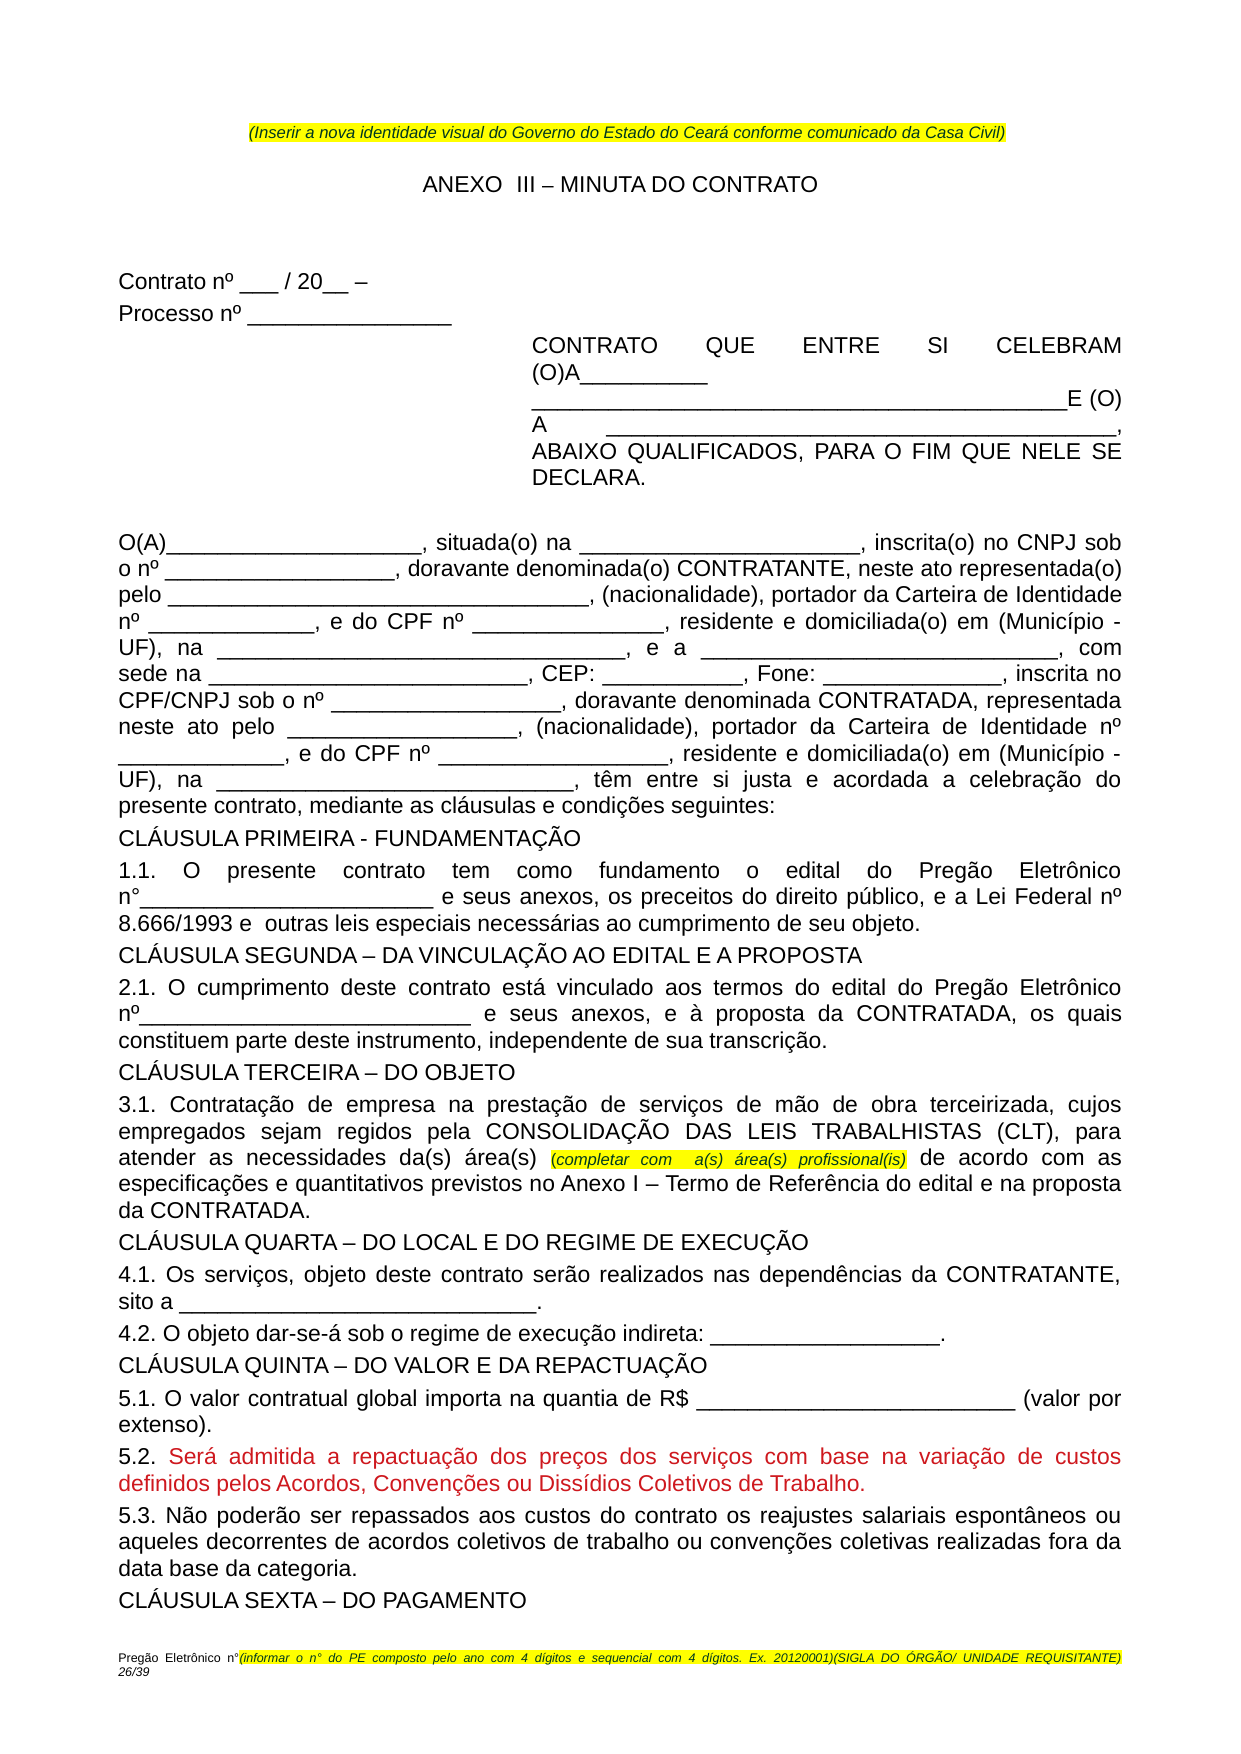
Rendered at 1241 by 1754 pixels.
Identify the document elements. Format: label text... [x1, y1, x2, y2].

text 4.1. Os serviços, objeto deste contrato serão realizados nas dependências da CONTRATANTE, sito a ____________________________. [118, 1261, 1122, 1314]
text Processo nº ________________ [118, 300, 1122, 326]
text 1.1. O presente contrato tem como fundamento o edital do Pregão Eletrônico n°_______________________ e seus anexos, os preceitos do direito público, e a Lei Federal nº 8.666/1993 e outras leis especiais necessárias ao cumprimento de seu objeto. [118, 857, 1122, 936]
text 5.1. O valor contratual global importa na quantia de R$ _________________________ (valor por extenso). [118, 1384, 1122, 1437]
text CLÁUSULA QUINTA – DO VALOR E DA REPACTUAÇÃO [118, 1352, 1122, 1379]
text ANEXO III – MINUTA DO CONTRATO [118, 171, 1122, 197]
text 5.3. Não poderão ser repassados aos custos do contrato os reajustes salariais espontâneos ou aqueles decorrentes de acordos coletivos de trabalho ou convenções coletivas realizadas fora da data base da categoria. [118, 1502, 1122, 1581]
text 5.2. Será admitida a repactuação dos preços dos serviços com base na variação de custos definidos pelos Acordos, Convenções ou Dissídios Coletivos de Trabalho. [118, 1443, 1122, 1496]
text CLÁUSULA TERCEIRA – DO OBJETO [118, 1059, 1122, 1085]
text CLÁUSULA PRIMEIRA - FUNDAMENTAÇÃO [118, 824, 1122, 851]
text CLÁUSULA QUARTA – DO LOCAL E DO REGIME DE EXECUÇÃO [118, 1229, 1122, 1255]
text Contrato nº ___ / 20__ – [118, 268, 1122, 294]
text 2.1. O cumprimento deste contrato está vinculado aos termos do edital do Pregão Eletrônico nº__________________________ e seus anexos, e à proposta da CONTRATADA, os quais constituem parte deste instrumento, independente de sua transcrição. [118, 974, 1122, 1053]
text CLÁUSULA SEXTA – DO PAGAMENTO [118, 1587, 1122, 1613]
text 4.2. O objeto dar-se-á sob o regime de execução indireta: __________________. [118, 1320, 1122, 1346]
text CONTRATO QUE ENTRE SI CELEBRAM (O)A__________ __________________________________________E (O) A ________________________________________, ABAIXO QUALIFICADOS, PARA O FIM QUE NELE SE DECLARA. [532, 332, 1122, 490]
text CLÁUSULA SEGUNDA – DA VINCULAÇÃO AO EDITAL E A PROPOSTA [118, 942, 1122, 968]
text O(A)____________________, situada(o) na ______________________, inscrita(o) no CNPJ sob o nº __________________, doravante denominada(o) CONTRATANTE, neste ato representada(o) pelo _________________________________, (nacionalidade), portador da Carteira de Identidade nº _____________, e do CPF nº _______________, residente e domiciliada(o) em (Município - UF), na ________________________________, e a ____________________________, com sede na _________________________, CEP: ___________, Fone: ______________, inscrita no CPF/CNPJ sob o nº __________________, doravante denominada CONTRATADA, representada neste ato pelo __________________, (nacionalidade), portador da Carteira de Identidade nº _____________, e do CPF nº __________________, residente e domiciliada(o) em (Município - UF), na ____________________________, têm entre si justa e acordada a celebração do presente contrato, mediante as cláusulas e condições seguintes: [118, 529, 1122, 818]
text 3.1. Contratação de empresa na prestação de serviços de mão de obra terceirizada, cujos empregados sejam regidos pela CONSOLIDAÇÃO DAS LEIS TRABALHISTAS (CLT), para atender as necessidades da(s) área(s) (completar com a(s) área(s) profissional(is) de acordo com as especificações e quantitativos previstos no Anexo I – Termo de Referência do edital e na proposta da CONTRATADA. [118, 1091, 1122, 1223]
